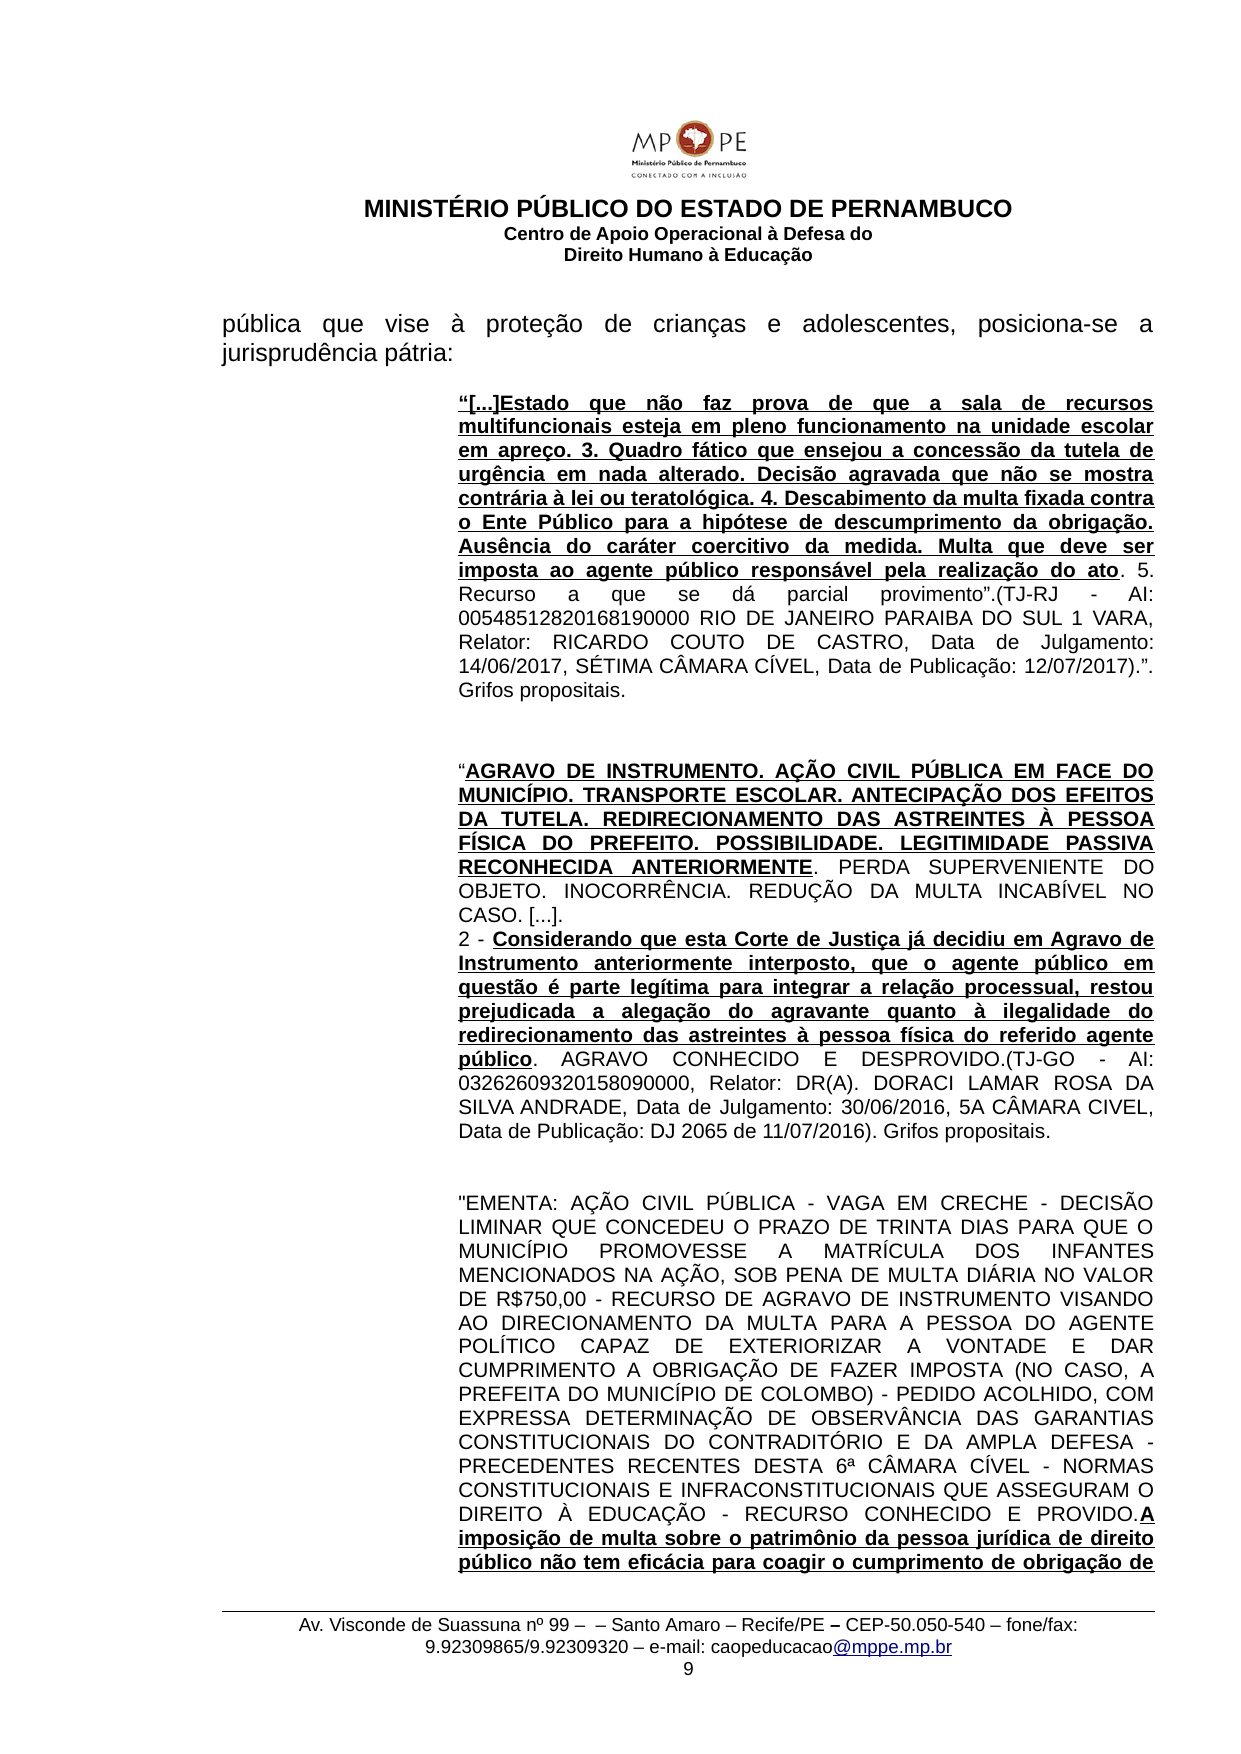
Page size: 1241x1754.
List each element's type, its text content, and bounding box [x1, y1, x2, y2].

text questão é parte legítima para integrar a relação processual, restou prejudicada a alegação do agravante quanto à ilegalidade do redirecionamento das astreintes à pessoa física do referido agente [458, 973, 1155, 1044]
text FÍSICA DO PREFEITO. POSSIBILIDADE. LEGITIMIDADE PASSIVA [458, 829, 1155, 852]
text “AGRAVO DE INSTRUMENTO. AÇÃO CIVIL PÚBLICA EM FACE DO MUNICÍPIO. TRANSPORTE ESCOLAR. ANTECIPAÇÃO DOS EFEITOS [458, 759, 1155, 804]
text DA TUTELA. REDIRECIONAMENTO DAS ASTREINTES À PESSOA [458, 805, 1155, 828]
text 2 - Considerando que esta Corte de Justiça já decidiu em Agravo de Instrumento anteriormente interposto, que o agente público em [458, 927, 1155, 972]
picture [604, 103, 773, 194]
text urgência em nada alterado. Decisão agravada que não se mostra contrária à lei ou teratológica. 4. Descabimento da multa fixada contra [458, 460, 1155, 507]
text público não tem eficácia para coagir o cumprimento de obrigação de [458, 1548, 1155, 1571]
text RECONHECIDA ANTERIORMENTE. PERDA SUPERVENIENTE DO OBJETO. INOCORRÊNCIA. REDUÇÃO DA MULTA INCABÍVEL NO CASO. [...]. [458, 853, 1155, 927]
text “[...]Estado que não faz prova de que a sala de recursos multifuncionais esteja em pleno funcionamento na unidade escolar em apreço. 3. Quadro fático que ensejou a concessão da tutela de [458, 390, 1155, 459]
text imposta ao agente público responsável pela realização do ato. 5. Recurso a que se dá parcial provimento”.(TJ-RJ - AI: 00548512820168190000 RIO DE JANEIRO PARAIBA DO SUL 1 VARA, Relator: RICARDO COUTO DE CASTRO, Data de Julgamento: 14/06/2017, SÉTIMA CÂMARA CÍVEL, Data de Publicação: 12/07/2017).”. Grifos propositais. [458, 556, 1155, 702]
text o Ente Público para a hipótese de descumprimento da obrigação. Ausência do caráter coercitivo da medida. Multa que deve ser [458, 508, 1155, 555]
text público. AGRAVO CONHECIDO E DESPROVIDO.(TJ-GO - AI: 03262609320158090000, Relator: DR(A). DORACI LAMAR ROSA DA SILVA ANDRADE, Data de Julgamento: 30/06/2016, 5A CÂMARA CIVEL, Data de Publicação: DJ 2065 de 11/07/2016). Grifos propositais. [458, 1045, 1155, 1143]
text "EMENTA: AÇÃO CIVIL PÚBLICA - VAGA EM CRECHE - DECISÃO LIMINAR QUE CONCEDEU O PRAZO DE TRINTA DIAS PARA QUE O MUNICÍPIO PROMOVESSE A MATRÍCULA DOS INFANTES MENCIONADOS NA AÇÃO, SOB PENA DE MULTA DIÁRIA NO VALOR DE R$750,00 - RECURSO DE AGRAVO DE INSTRUMENTO VISANDO AO DIRECIONAMENTO DA MULTA PARA A PESSOA DO AGENTE POLÍTICO CAPAZ DE EXTERIORIZAR A VONTADE E DAR CUMPRIMENTO A OBRIGAÇÃO DE FAZER IMPOSTA (NO CASO, A PREFEITA DO MUNICÍPIO DE COLOMBO) - PEDIDO ACOLHIDO, COM EXPRESSA DETERMINAÇÃO DE OBSERVÂNCIA DAS GARANTIAS CONSTITUCIONAIS DO CONTRADITÓRIO E DA AMPLA DEFESA - PRECEDENTES RECENTES DESTA 6ª CÂMARA CÍVEL - NORMAS CONSTITUCIONAIS E INFRACONSTITUCIONAIS QUE ASSEGURAM O DIREITO À EDUCAÇÃO - RECURSO CONHECIDO E PROVIDO.A imposição de multa sobre o patrimônio da pessoa jurídica de direito [458, 1191, 1155, 1547]
text pública que vise à proteção de crianças e adolescentes, posiciona-se a jurisprudência pátria: [222, 309, 1155, 366]
